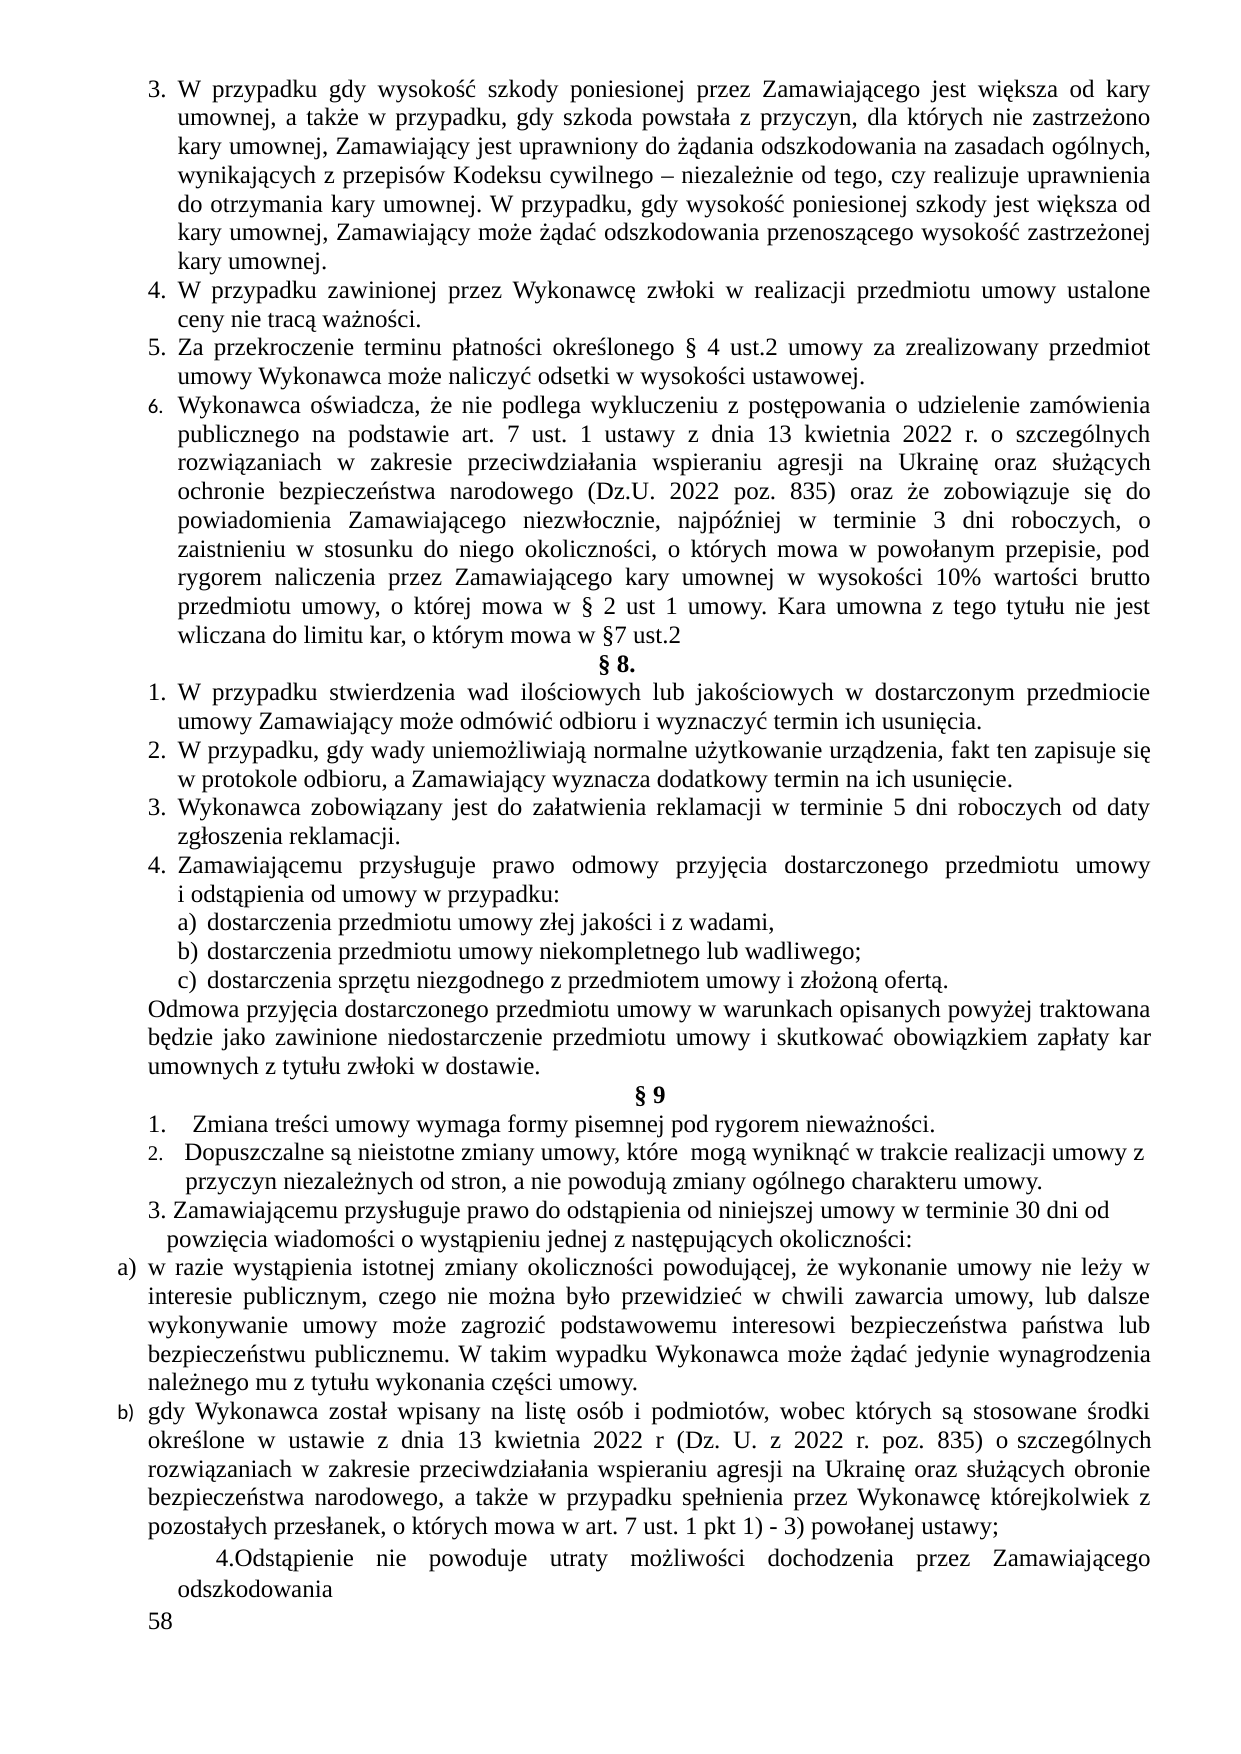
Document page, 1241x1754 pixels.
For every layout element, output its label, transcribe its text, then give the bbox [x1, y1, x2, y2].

text powzięcia wiadomości o wystąpieniu jednej z następujących okoliczności: [148, 1224, 1152, 1252]
list Zamawiającemu przysługuje prawo odmowy przyjęcia dostarczonego przedmiotu umowy i odstąpienia od umowy w przypadku: [148, 850, 1152, 907]
text 2. Dopuszczalne są nieistotne zmiany umowy, które mogą wyniknąć w trakcie realizacji umowy z [148, 1137, 1152, 1166]
list 4.Odstąpienie nie powoduje utraty możliwości dochodzenia przez Zamawiającego odszkodowania [148, 1540, 1152, 1603]
list Zmiana treści umowy wymaga formy pisemnej pod rygorem nieważności. [148, 1109, 1152, 1137]
text Odmowa przyjęcia dostarczonego przedmiotu umowy w warunkach opisanych powyżej traktowana będzie jako zawinione niedostarczenie przedmiotu umowy i skutkować obowiązkiem zapłaty kar umownych z tytułu zwłoki w dostawie. [148, 994, 1152, 1080]
list W przypadku zawinionej przez Wykonawcę zwłoki w realizacji przedmiotu umowy ustalone ceny nie tracą ważności. [148, 275, 1152, 332]
list W przypadku, gdy wady uniemożliwiają normalne użytkowanie urządzenia, fakt ten zapisuje się w protokole odbioru, a Zamawiający wyznacza dodatkowy termin na ich usunięcie. [148, 735, 1152, 792]
list dostarczenia sprzętu niezgodnego z przedmiotem umowy i złożoną ofertą. [177, 965, 1152, 994]
list Wykonawca oświadcza, że nie podlega wykluczeniu z postępowania o udzielenie zamówienia publicznego na podstawie art. 7 ust. 1 ustawy z dnia 13 kwietnia 2022 r. o szczególnych rozwiązaniach w zakresie przeciwdziałania wspieraniu agresji na Ukrainę oraz służących ochronie bezpieczeństwa narodowego (Dz.U. 2022 poz. 835) oraz że zobowiązuje się do powiadomienia Zamawiającego niezwłocznie, najpóźniej w terminie 3 dni roboczych, o zaistnieniu w stosunku do niego okoliczności, o których mowa w powołanym przepisie, pod rygorem naliczenia przez Zamawiającego kary umownej w wysokości 10% wartości brutto przedmiotu umowy, o której mowa w § 2 ust 1 umowy. Kara umowna z tego tytułu nie jest wliczana do limitu kar, o którym mowa w §7 ust.2 [148, 390, 1152, 649]
list dostarczenia przedmiotu umowy niekompletnego lub wadliwego; [177, 936, 1152, 965]
text przyczyn niezależnych od stron, a nie powodują zmiany ogólnego charakteru umowy. [148, 1166, 1152, 1195]
list Za przekroczenie terminu płatności określonego § 4 ust.2 umowy za zrealizowany przedmiot umowy Wykonawca może naliczyć odsetki w wysokości ustawowej. [148, 332, 1152, 390]
list dostarczenia przedmiotu umowy złej jakości i z wadami, [177, 907, 1152, 936]
text 3. Zamawiającemu przysługuje prawo do odstąpienia od niniejszej umowy w terminie 30 dni od [148, 1195, 1152, 1224]
list w razie wystąpienia istotnej zmiany okoliczności powodującej, że wykonanie umowy nie leży w interesie publicznym, czego nie można było przewidzieć w chwili zawarcia umowy, lub dalsze wykonywanie umowy może zagrozić podstawowemu interesowi bezpieczeństwa państwa lub bezpieczeństwu publicznemu. W takim wypadku Wykonawca może żądać jedynie wynagrodzenia należnego mu z tytułu wykonania części umowy. [117, 1252, 1152, 1396]
list W przypadku stwierdzenia wad ilościowych lub jakościowych w dostarczonym przedmiocie umowy Zamawiający może odmówić odbioru i wyznaczyć termin ich usunięcia. [148, 677, 1152, 735]
list gdy Wykonawca został wpisany na listę osób i podmiotów, wobec których są stosowane środki określone w ustawie z dnia 13 kwietnia 2022 r (Dz. U. z 2022 r. poz. 835) o szczególnych rozwiązaniach w zakresie przeciwdziałania wspieraniu agresji na Ukrainę oraz służących obronie bezpieczeństwa narodowego, a także w przypadku spełnienia przez Wykonawcę którejkolwiek z pozostałych przesłanek, o których mowa w art. 7 ust. 1 pkt 1) - 3) powołanej ustawy; [117, 1396, 1152, 1540]
text § 9 [148, 1080, 1152, 1109]
list W przypadku gdy wysokość szkody poniesionej przez Zamawiającego jest większa od kary umownej, a także w przypadku, gdy szkoda powstała z przyczyn, dla których nie zastrzeżono kary umownej, Zamawiający jest uprawniony do żądania odszkodowania na zasadach ogólnych, wynikających z przepisów Kodeksu cywilnego – niezależnie od tego, czy realizuje uprawnienia do otrzymania kary umownej. W przypadku, gdy wysokość poniesionej szkody jest większa od kary umownej, Zamawiający może żądać odszkodowania przenoszącego wysokość zastrzeżonej kary umownej. [148, 74, 1152, 275]
list Wykonawca zobowiązany jest do załatwienia reklamacji w terminie 5 dni roboczych od daty zgłoszenia reklamacji. [148, 792, 1152, 850]
